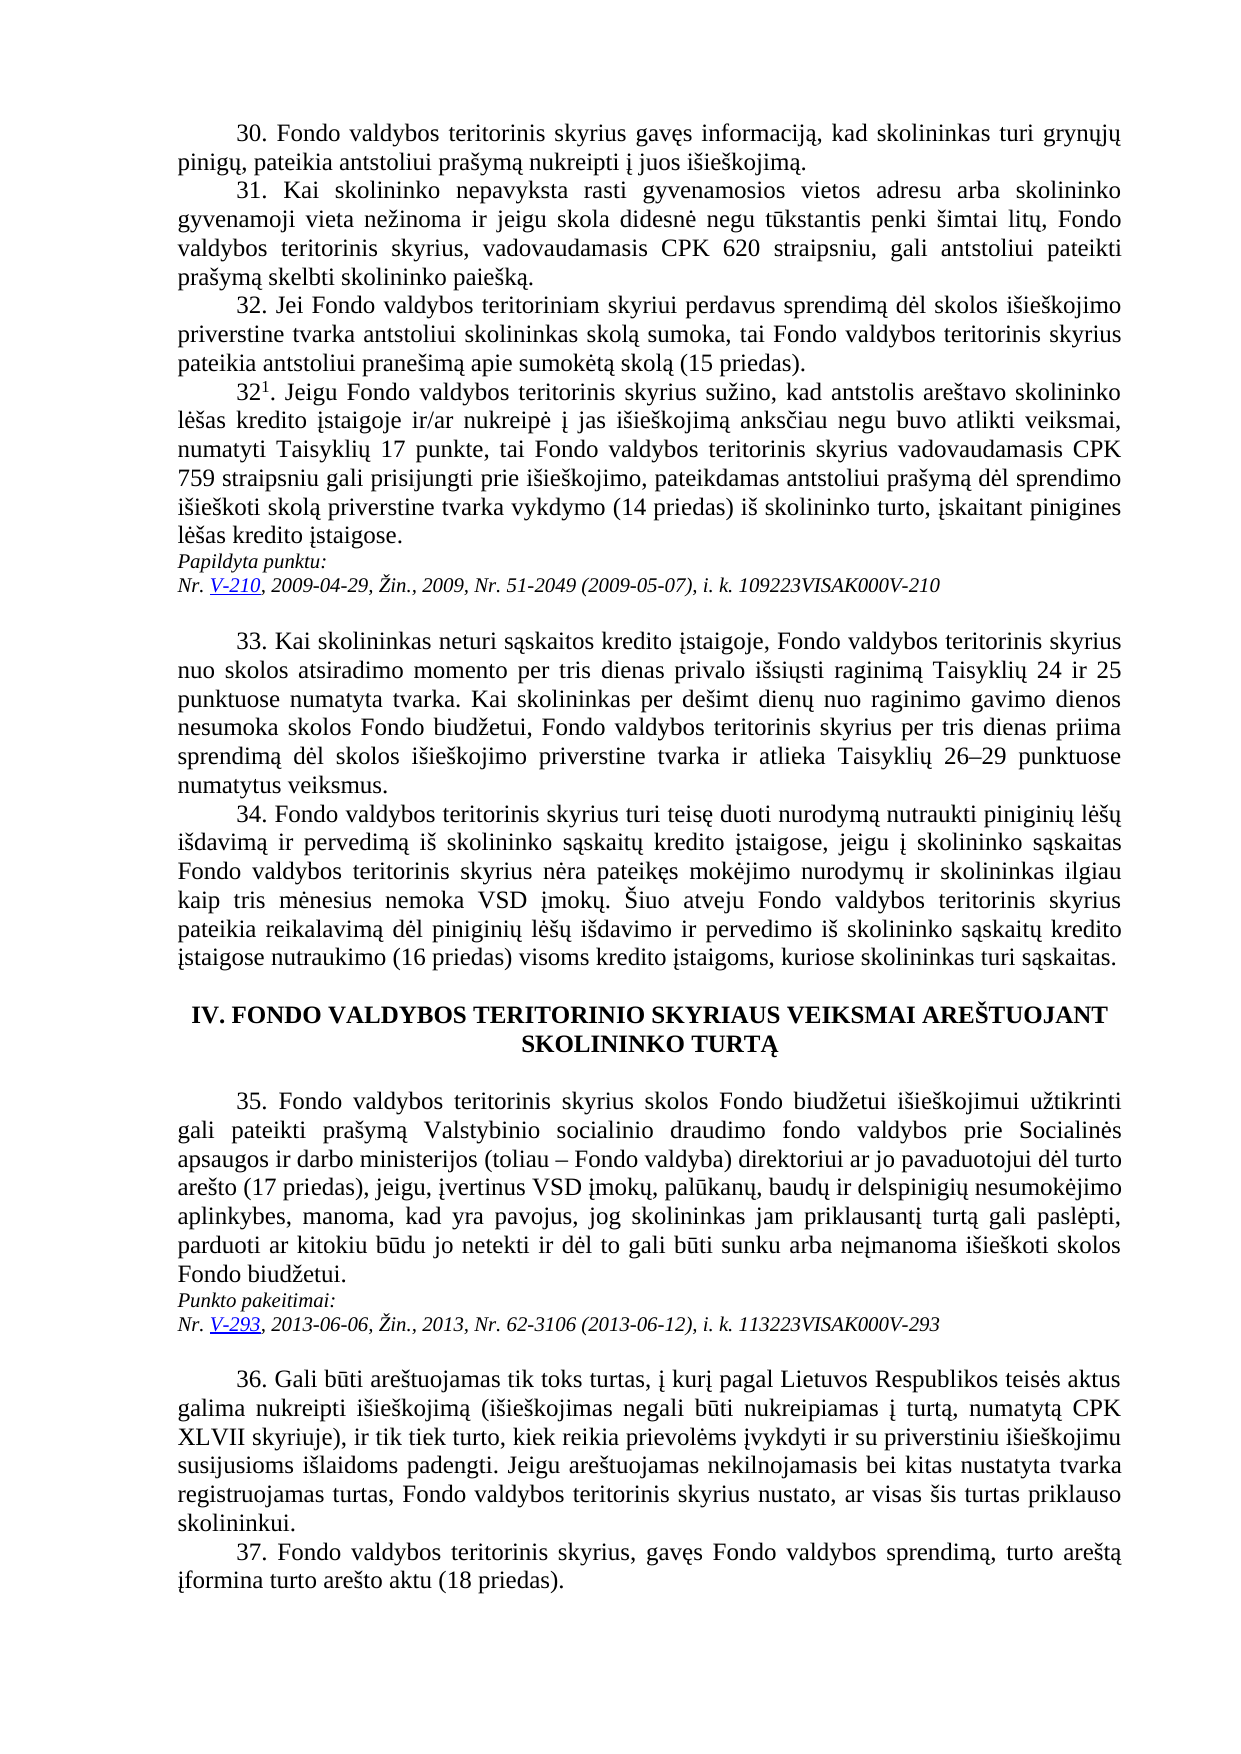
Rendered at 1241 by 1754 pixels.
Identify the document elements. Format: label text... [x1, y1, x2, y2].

text 33. Kai skolininkas neturi sąskaitos kredito įstaigoje, Fondo valdybos teritorinis skyrius nuo skolos atsiradimo momento per tris dienas privalo išsiųsti raginimą Taisyklių 24 ir 25 punktuose numatyta tvarka. Kai skolininkas per dešimt dienų nuo raginimo gavimo dienos nesumoka skolos Fondo biudžetui, Fondo valdybos teritorinis skyrius per tris dienas priima sprendimą dėl skolos išieškojimo priverstine tvarka ir atlieka Taisyklių 26–29 punktuose numatytus veiksmus. [177, 626, 1122, 799]
text Punkto pakeitimai: [177, 1287, 1122, 1312]
text Papildyta punktu: [177, 549, 1122, 573]
text Nr. V-210, 2009-04-29, Žin., 2009, Nr. 51-2049 (2009-05-07), i. k. 109223VISAK000V-210 [177, 573, 1122, 597]
text 32. Jei Fondo valdybos teritoriniam skyriui perdavus sprendimą dėl skolos išieškojimo priverstine tvarka antstoliui skolininkas skolą sumoka, tai Fondo valdybos teritorinis skyrius pateikia antstoliui pranešimą apie sumokėtą skolą (15 priedas). [177, 291, 1122, 377]
text 31. Kai skolininko nepavyksta rasti gyvenamosios vietos adresu arba skolininko gyvenamoji vieta nežinoma ir jeigu skola didesnė negu tūkstantis penki šimtai litų, Fondo valdybos teritorinis skyrius, vadovaudamasis CPK 620 straipsniu, gali antstoliui pateikti prašymą skelbti skolininko paiešką. [177, 176, 1122, 291]
text IV. FONDO VALDYBOS TERITORINIO SKYRIAUS VEIKSMAI AREŠTUOJANT SKOLININKO TURTĄ [177, 1000, 1122, 1057]
text 30. Fondo valdybos teritorinis skyrius gavęs informaciją, kad skolininkas turi grynųjų pinigų, pateikia antstoliui prašymą nukreipti į juos išieškojimą. [177, 118, 1122, 176]
text 321. Jeigu Fondo valdybos teritorinis skyrius sužino, kad antstolis areštavo skolininko lėšas kredito įstaigoje ir/ar nukreipė į jas išieškojimą anksčiau negu buvo atlikti veiksmai, numatyti Taisyklių 17 punkte, tai Fondo valdybos teritorinis skyrius vadovaudamasis CPK 759 straipsniu gali prisijungti prie išieškojimo, pateikdamas antstoliui prašymą dėl sprendimo išieškoti skolą priverstine tvarka vykdymo (14 priedas) iš skolininko turto, įskaitant pinigines lėšas kredito įstaigose. [177, 377, 1122, 549]
text 34. Fondo valdybos teritorinis skyrius turi teisę duoti nurodymą nutraukti piniginių lėšų išdavimą ir pervedimą iš skolininko sąskaitų kredito įstaigose, jeigu į skolininko sąskaitas Fondo valdybos teritorinis skyrius nėra pateikęs mokėjimo nurodymų ir skolininkas ilgiau kaip tris mėnesius nemoka VSD įmokų. Šiuo atveju Fondo valdybos teritorinis skyrius pateikia reikalavimą dėl piniginių lėšų išdavimo ir pervedimo iš skolininko sąskaitų kredito įstaigose nutraukimo (16 priedas) visoms kredito įstaigoms, kuriose skolininkas turi sąskaitas. [177, 799, 1122, 971]
text Nr. V-293, 2013-06-06, Žin., 2013, Nr. 62-3106 (2013-06-12), i. k. 113223VISAK000V-293 [177, 1312, 1122, 1336]
text 35. Fondo valdybos teritorinis skyrius skolos Fondo biudžetui išieškojimui užtikrinti gali pateikti prašymą Valstybinio socialinio draudimo fondo valdybos prie Socialinės apsaugos ir darbo ministerijos (toliau – Fondo valdyba) direktoriui ar jo pavaduotojui dėl turto arešto (17 priedas), jeigu, įvertinus VSD įmokų, palūkanų, baudų ir delspinigių nesumokėjimo aplinkybes, manoma, kad yra pavojus, jog skolininkas jam priklausantį turtą gali paslėpti, parduoti ar kitokiu būdu jo netekti ir dėl to gali būti sunku arba neįmanoma išieškoti skolos Fondo biudžetui. [177, 1086, 1122, 1287]
text 37. Fondo valdybos teritorinis skyrius, gavęs Fondo valdybos sprendimą, turto areštą įformina turto arešto aktu (18 priedas). [177, 1537, 1122, 1594]
text 36. Gali būti areštuojamas tik toks turtas, į kurį pagal Lietuvos Respublikos teisės aktus galima nukreipti išieškojimą (išieškojimas negali būti nukreipiamas į turtą, numatytą CPK XLVII skyriuje), ir tik tiek turto, kiek reikia prievolėms įvykdyti ir su priverstiniu išieškojimu susijusioms išlaidoms padengti. Jeigu areštuojamas nekilnojamasis bei kitas nustatyta tvarka registruojamas turtas, Fondo valdybos teritorinis skyrius nustato, ar visas šis turtas priklauso skolininkui. [177, 1364, 1122, 1537]
